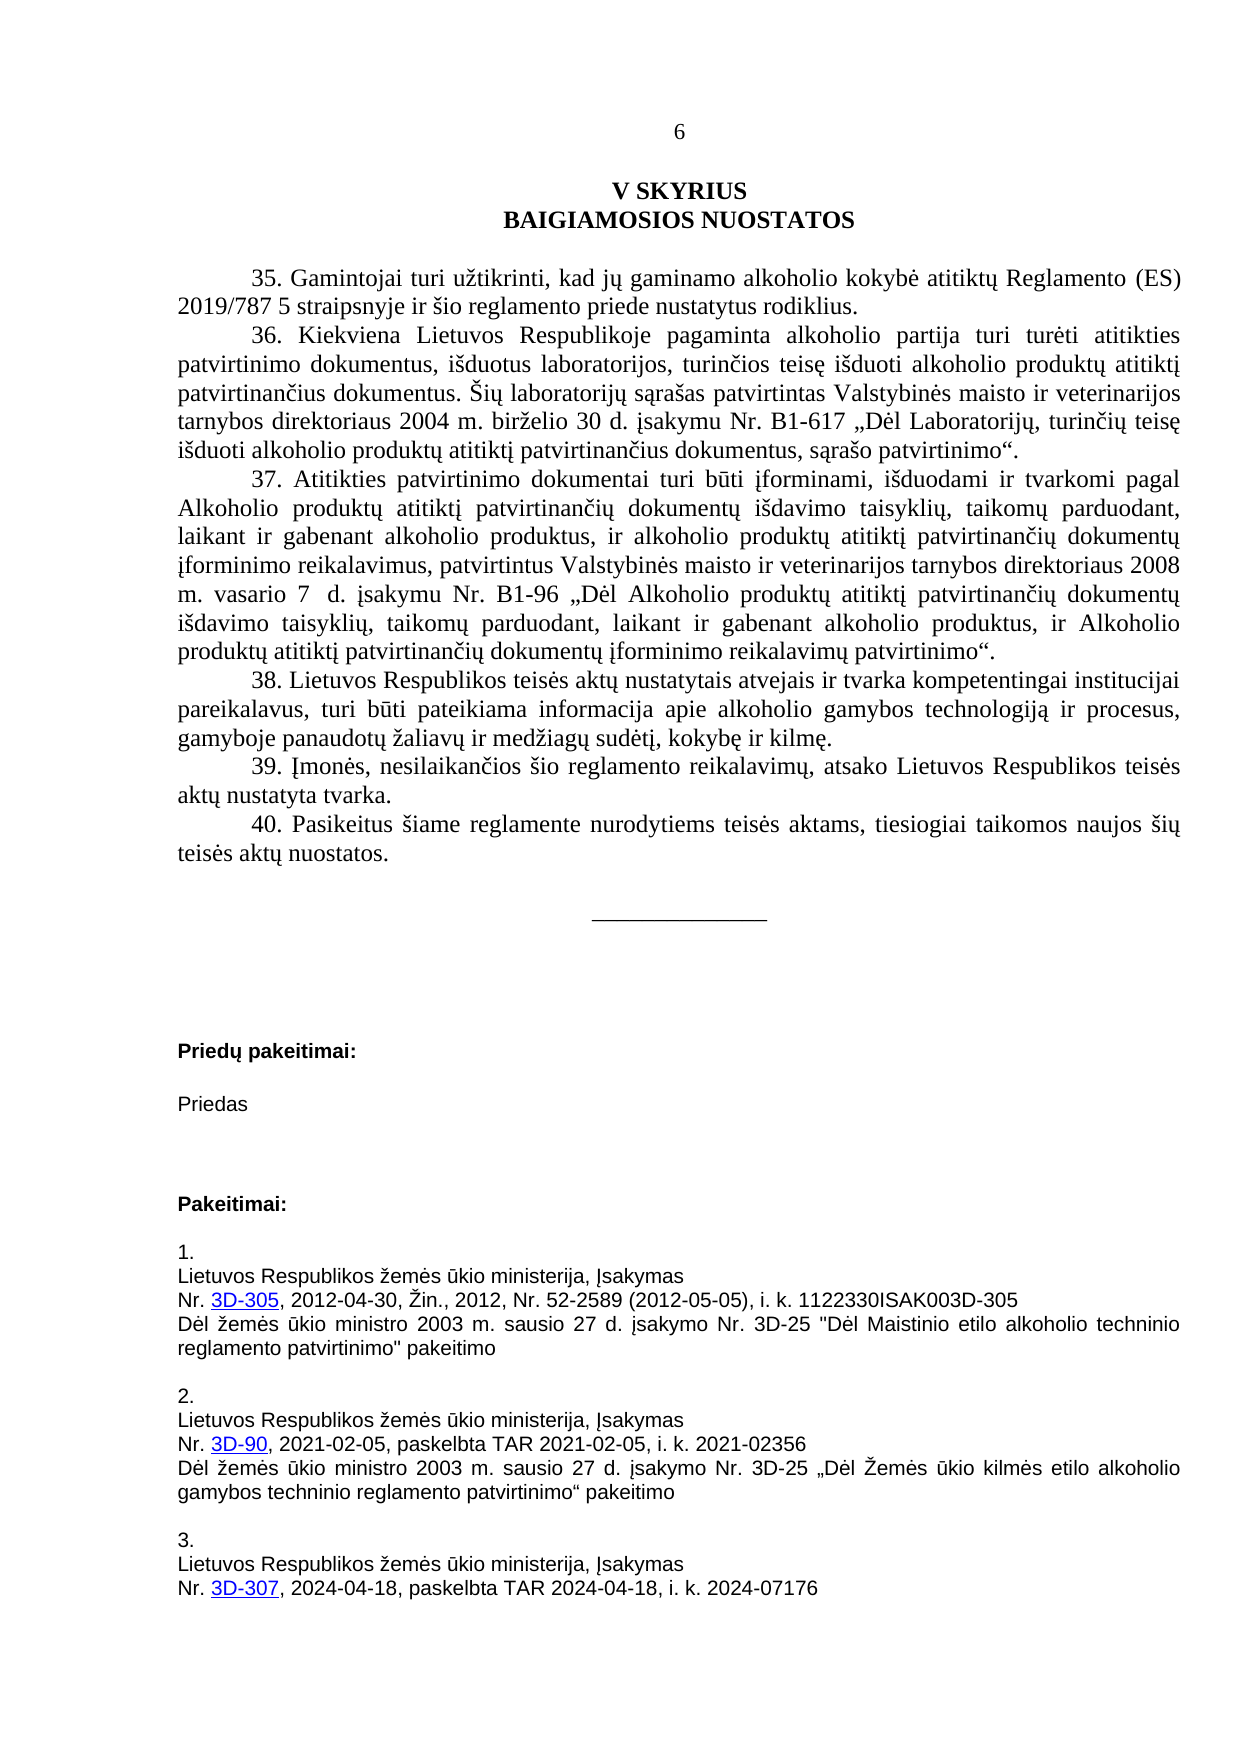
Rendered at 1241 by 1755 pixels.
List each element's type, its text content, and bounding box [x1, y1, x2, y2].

text V SKYRIUS [177, 176, 1181, 205]
text 40. Pasikeitus šiame reglamente nurodytiems teisės aktams, tiesiogiai taikomos naujos šių teisės aktų nuostatos. [177, 809, 1181, 866]
text Nr. 3D-90, 2021-02-05, paskelbta TAR 2021-02-05, i. k. 2021-02356 [177, 1432, 1181, 1456]
text Pakeitimai: [177, 1192, 1181, 1216]
text 2. [177, 1384, 1181, 1408]
text Nr. 3D-307, 2024-04-18, paskelbta TAR 2024-04-18, i. k. 2024-07176 [177, 1576, 1181, 1599]
text Lietuvos Respublikos žemės ūkio ministerija, Įsakymas [177, 1552, 1181, 1576]
text 38. Lietuvos Respublikos teisės aktų nustatytais atvejais ir tvarka kompetentingai institucijai pareikalavus, turi būti pateikiama informacija apie alkoholio gamybos technologiją ir procesus, gamyboje panaudotų žaliavų ir medžiagų sudėtį, kokybę ir kilmę. [177, 665, 1181, 751]
text Lietuvos Respublikos žemės ūkio ministerija, Įsakymas [177, 1264, 1181, 1288]
text 39. Įmonės, nesilaikančios šio reglamento reikalavimų, atsako Lietuvos Respublikos teisės aktų nustatyta tvarka. [177, 751, 1181, 809]
text 3. [177, 1528, 1181, 1552]
text 37. Atitikties patvirtinimo dokumentai turi būti įforminami, išduodami ir tvarkomi pagal Alkoholio produktų atitiktį patvirtinančių dokumentų išdavimo taisyklių, taikomų parduodant, laikant ir gabenant alkoholio produktus, ir alkoholio produktų atitiktį patvirtinančių dokumentų įforminimo reikalavimus, patvirtintus Valstybinės maisto ir veterinarijos tarnybos direktoriaus 2008 m. vasario 7 d. įsakymu Nr. B1-96 „Dėl Alkoholio produktų atitiktį patvirtinančių dokumentų išdavimo taisyklių, taikomų parduodant, laikant ir gabenant alkoholio produktus, ir Alkoholio produktų atitiktį patvirtinančių dokumentų įforminimo reikalavimų patvirtinimo“. [177, 464, 1181, 665]
text Dėl žemės ūkio ministro 2003 m. sausio 27 d. įsakymo Nr. 3D-25 "Dėl Maistinio etilo alkoholio techninio reglamento patvirtinimo" pakeitimo [177, 1312, 1181, 1360]
text Priedas [177, 1092, 1181, 1116]
text ______________ [177, 895, 1181, 924]
text Dėl žemės ūkio ministro 2003 m. sausio 27 d. įsakymo Nr. 3D-25 „Dėl Žemės ūkio kilmės etilo alkoholio gamybos techninio reglamento patvirtinimo“ pakeitimo [177, 1456, 1181, 1504]
text Lietuvos Respublikos žemės ūkio ministerija, Įsakymas [177, 1408, 1181, 1432]
text BAIGIAMOSIOS NUOSTATOS [177, 205, 1181, 234]
text 36. Kiekviena Lietuvos Respublikoje pagaminta alkoholio partija turi turėti atitikties patvirtinimo dokumentus, išduotus laboratorijos, turinčios teisę išduoti alkoholio produktų atitiktį patvirtinančius dokumentus. Šių laboratorijų sąrašas patvirtintas Valstybinės maisto ir veterinarijos tarnybos direktoriaus 2004 m. birželio 30 d. įsakymu Nr. B1-617 „Dėl Laboratorijų, turinčių teisę išduoti alkoholio produktų atitiktį patvirtinančius dokumentus, sąrašo patvirtinimo“. [177, 320, 1181, 464]
text Nr. 3D-305, 2012-04-30, Žin., 2012, Nr. 52-2589 (2012-05-05), i. k. 1122330ISAK003D-305 [177, 1288, 1181, 1312]
text 1. [177, 1240, 1181, 1264]
text Priedų pakeitimai: [177, 1039, 1181, 1063]
text 35. Gamintojai turi užtikrinti, kad jų gaminamo alkoholio kokybė atitiktų Reglamento (ES) 2019/787 5 straipsnyje ir šio reglamento priede nustatytus rodiklius. [177, 263, 1181, 320]
